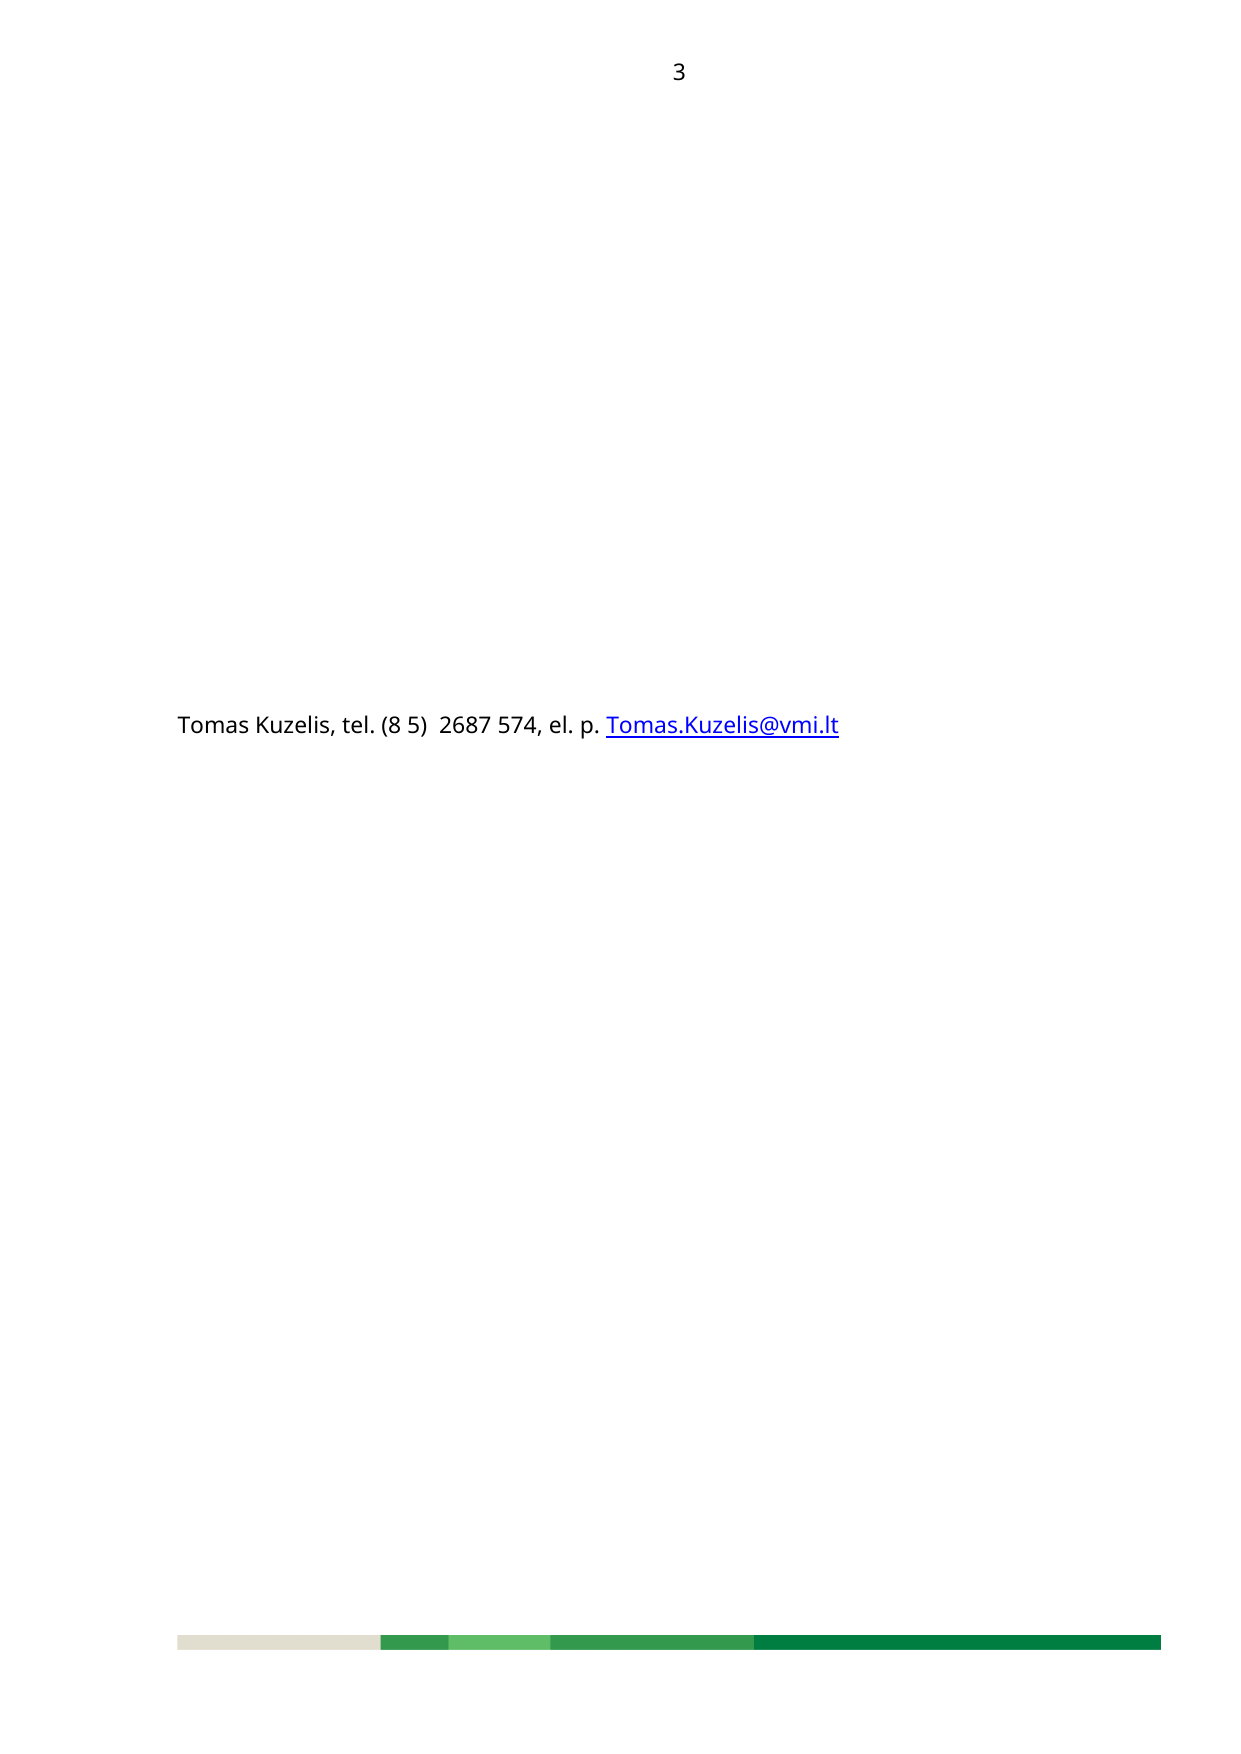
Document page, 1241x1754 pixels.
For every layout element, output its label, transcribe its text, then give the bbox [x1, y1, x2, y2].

text Tomas Kuzelis, tel. (8 5) 2687 574, el. p. Tomas.Kuzelis@vmi.lt [177, 709, 1181, 741]
